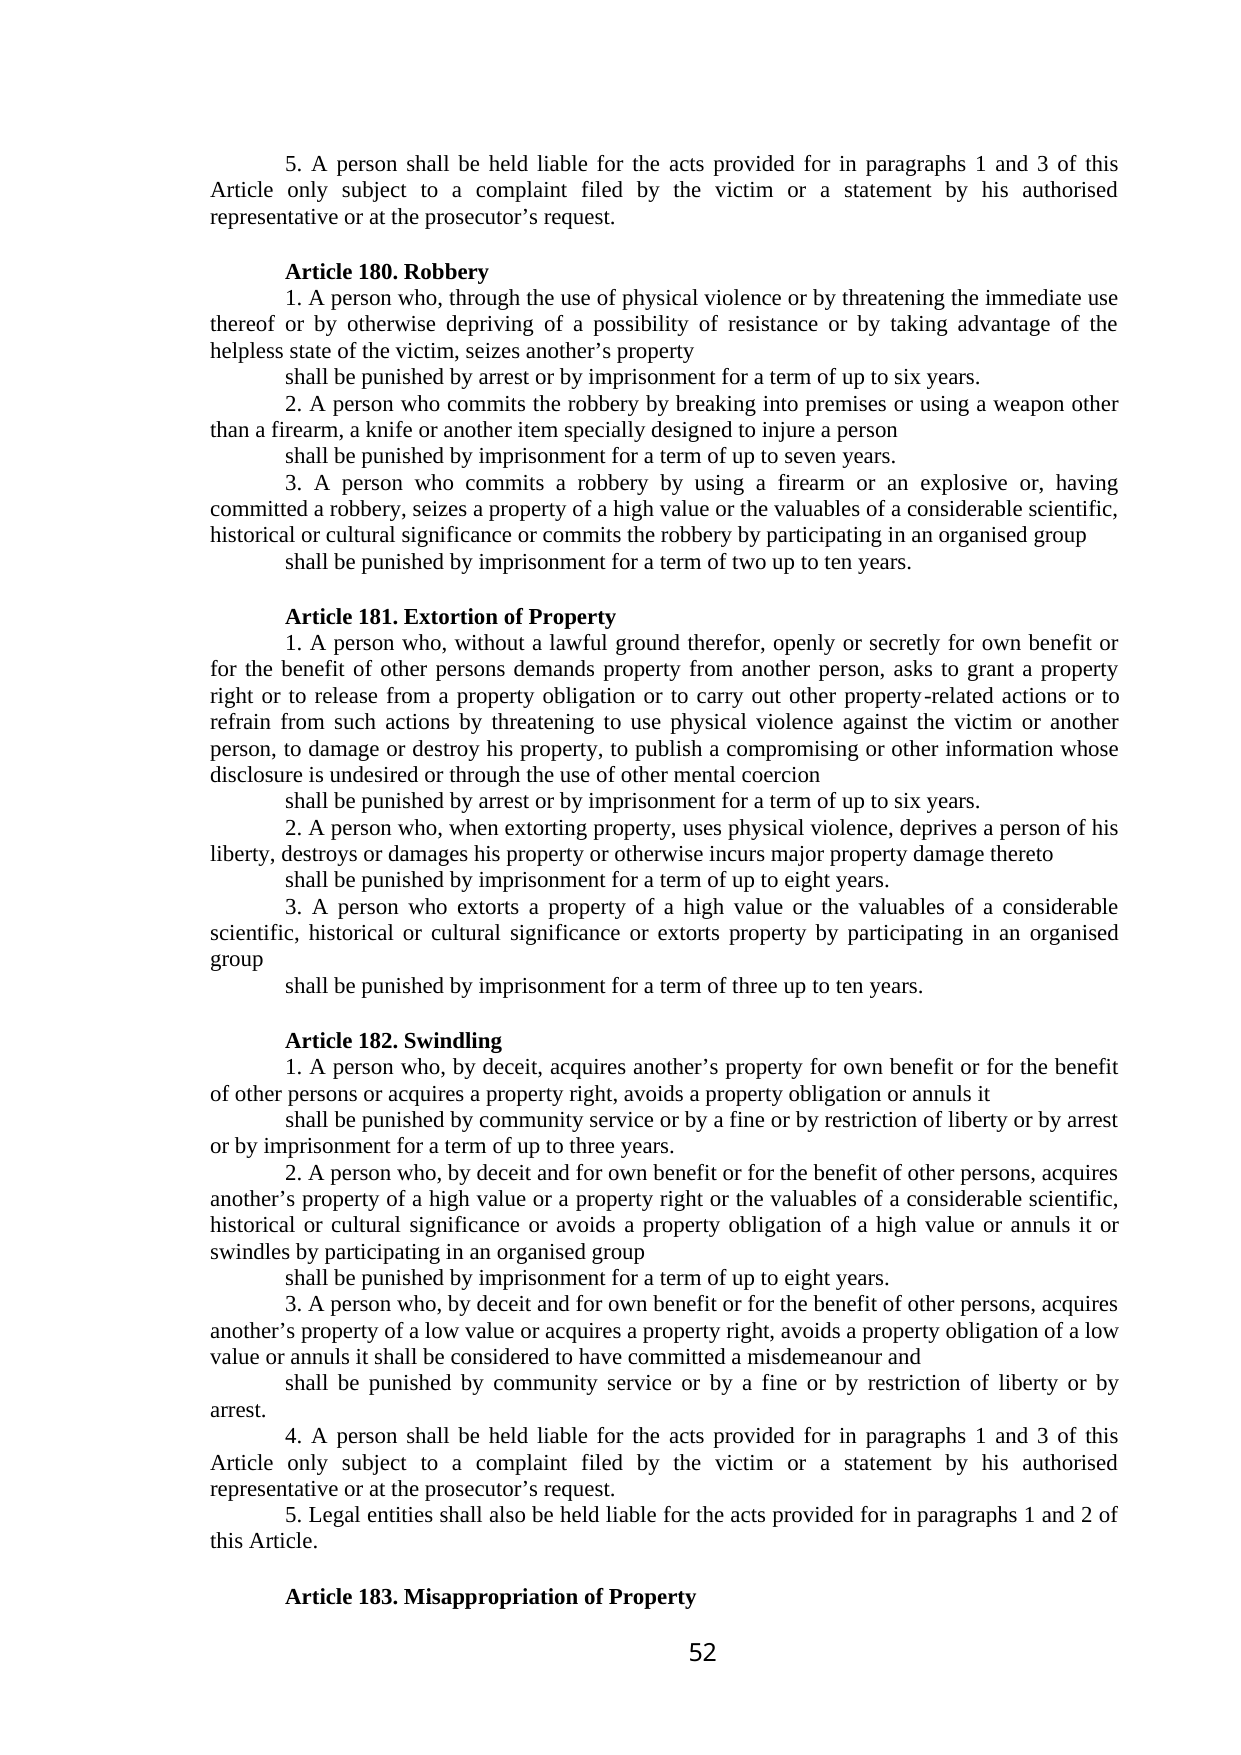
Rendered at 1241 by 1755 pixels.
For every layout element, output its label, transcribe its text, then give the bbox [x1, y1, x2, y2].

text 3. A person who extorts a property of a high value or the valuables of a considerable scientific, historical or cultural significance or extorts property by participating in an organised group [210, 893, 1120, 972]
text shall be punished by community service or by a fine or by restriction of liberty or by arrest or by imprisonment for a term of up to three years. [210, 1106, 1120, 1159]
text 2. A person who, when extorting property, uses physical violence, deprives a person of his liberty, destroys or damages his property or otherwise incurs major property damage thereto [210, 814, 1120, 866]
text shall be punished by imprisonment for a term of three up to ten years. [210, 972, 1120, 998]
text 5. A person shall be held liable for the acts provided for in paragraphs 1 and 3 of this Article only subject to a complaint filed by the victim or a statement by his authorised representative or at the prosecutor’s request. [210, 150, 1120, 229]
text Article 183. Misappropriation of Property [210, 1583, 1120, 1609]
text shall be punished by arrest or by imprisonment for a term of up to six years. [210, 363, 1120, 389]
text shall be punished by community service or by a fine or by restriction of liberty or by arrest. [210, 1369, 1120, 1422]
text shall be punished by arrest or by imprisonment for a term of up to six years. [210, 787, 1120, 814]
text 3. A person who, by deceit and for own benefit or for the benefit of other persons, acquires another’s property of a low value or acquires a property right, avoids a property obligation of a low value or annuls it shall be considered to have committed a misdemeanour and [210, 1290, 1120, 1369]
text 1. A person who, by deceit, acquires another’s property for own benefit or for the benefit of other persons or acquires a property right, avoids a property obligation or annuls it [210, 1053, 1120, 1106]
text 2. A person who commits the robbery by breaking into premises or using a weapon other than a firearm, a knife or another item specially designed to injure a person [210, 389, 1120, 442]
text shall be punished by imprisonment for a term of up to eight years. [210, 1264, 1120, 1290]
text 1. A person who, through the use of physical violence or by threatening the immediate use thereof or by otherwise depriving of a possibility of resistance or by taking advantage of the helpless state of the victim, seizes another’s property [210, 284, 1120, 363]
text Article 180. Robbery [210, 258, 1120, 284]
text shall be punished by imprisonment for a term of up to eight years. [210, 866, 1120, 893]
text 5. Legal entities shall also be held liable for the acts provided for in paragraphs 1 and 2 of this Article. [210, 1501, 1120, 1554]
text Article 182. Swindling [210, 1027, 1120, 1053]
text 2. A person who, by deceit and for own benefit or for the benefit of other persons, acquires another’s property of a high value or a property right or the valuables of a considerable scientific, historical or cultural significance or avoids a property obligation of a high value or annuls it or swindles by participating in an organised group [210, 1159, 1120, 1264]
text shall be punished by imprisonment for a term of up to seven years. [210, 442, 1120, 469]
text 3. A person who commits a robbery by using a firearm or an explosive or, having committed a robbery, seizes a property of a high value or the valuables of a considerable scientific, historical or cultural significance or commits the robbery by participating in an organised group [210, 469, 1120, 548]
text 1. A person who, without a lawful ground therefor, openly or secretly for own benefit or for the benefit of other persons demands property from another person, asks to grant a property right or to release from a property obligation or to carry out other property‑related actions or to refrain from such actions by threatening to use physical violence against the victim or another person, to damage or destroy his property, to publish a compromising or other information whose disclosure is undesired or through the use of other mental coercion [210, 629, 1120, 787]
text 4. A person shall be held liable for the acts provided for in paragraphs 1 and 3 of this Article only subject to a complaint filed by the victim or a statement by his authorised representative or at the prosecutor’s request. [210, 1422, 1120, 1501]
text Article 181. Extortion of Property [210, 603, 1120, 629]
text shall be punished by imprisonment for a term of two up to ten years. [210, 548, 1120, 574]
